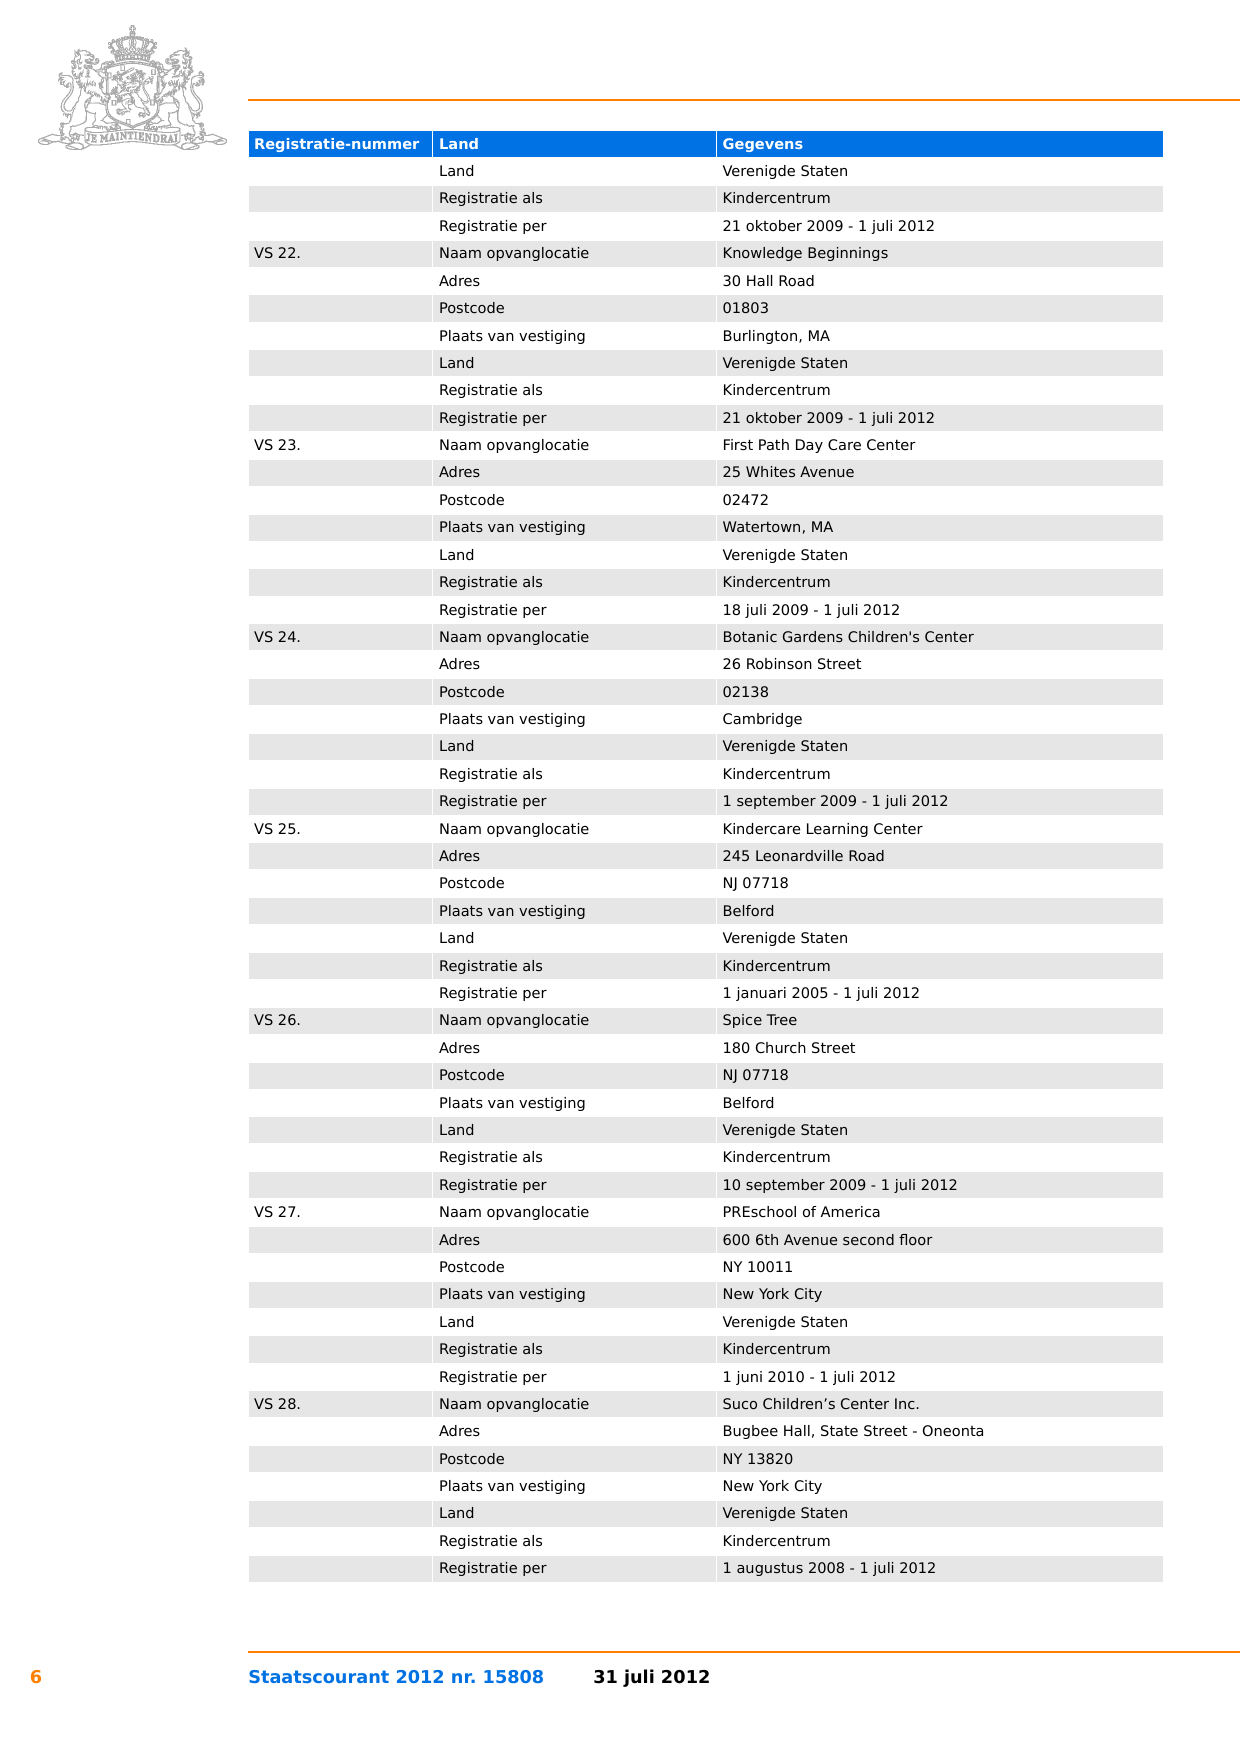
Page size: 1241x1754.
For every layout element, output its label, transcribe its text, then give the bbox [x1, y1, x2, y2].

table_cell 21 oktober 2009 - 1 juli 2012 [717, 213, 1163, 239]
table_header Gegevens [717, 131, 1163, 157]
table_cell Postcode [433, 487, 716, 513]
table_cell PREschool of America [717, 1199, 1163, 1226]
table_cell Verenigde Staten [717, 925, 1163, 952]
table_cell Plaats van vestiging [433, 1090, 716, 1116]
table_cell Plaats van vestiging [433, 323, 716, 349]
table_cell [249, 323, 432, 349]
table_cell 21 oktober 2009 - 1 juli 2012 [717, 405, 1163, 431]
table_cell [249, 1117, 432, 1143]
table_cell [249, 843, 432, 869]
table_cell [249, 158, 432, 185]
table_cell Postcode [433, 871, 716, 897]
table_cell Registratie als [433, 378, 716, 404]
table_cell Postcode [433, 1446, 716, 1472]
table_cell Registratie als [433, 953, 716, 979]
table_cell Naam opvanglocatie [433, 816, 716, 842]
table_cell Knowledge Beginnings [717, 241, 1163, 267]
table_cell Land [433, 1117, 716, 1143]
table_cell Registratie als [433, 186, 716, 212]
table_cell 180 Church Street [717, 1035, 1163, 1061]
table_cell [249, 487, 432, 513]
table_cell Registratie als [433, 761, 716, 787]
table_cell [249, 542, 432, 568]
table_cell [249, 651, 432, 678]
table_cell First Path Day Care Center [717, 432, 1163, 459]
table_cell NJ 07718 [717, 871, 1163, 897]
table_cell Adres [433, 1035, 716, 1061]
table_cell [249, 734, 432, 760]
table_cell New York City [717, 1473, 1163, 1500]
table_cell [249, 460, 432, 486]
table_cell Kindercentrum [717, 1145, 1163, 1171]
table_cell Kindercentrum [717, 186, 1163, 212]
table_cell [249, 1309, 432, 1335]
table_cell NY 13820 [717, 1446, 1163, 1472]
table_cell Spice Tree [717, 1008, 1163, 1034]
table_cell Suco Children’s Center Inc. [717, 1391, 1163, 1417]
table_cell 10 september 2009 - 1 juli 2012 [717, 1172, 1163, 1198]
table_cell 1 juni 2010 - 1 juli 2012 [717, 1364, 1163, 1390]
table_cell [249, 980, 432, 1007]
table_cell [249, 1282, 432, 1308]
table_cell Kindercentrum [717, 761, 1163, 787]
table_cell Registratie per [433, 980, 716, 1007]
table_cell [249, 1336, 432, 1363]
table_cell Registratie als [433, 569, 716, 596]
table_cell [249, 1364, 432, 1390]
table_cell Cambridge [717, 706, 1163, 733]
table_cell [249, 405, 432, 431]
table_cell Land [433, 542, 716, 568]
table_cell 01803 [717, 295, 1163, 322]
table_header Land [433, 131, 716, 157]
table_cell [249, 213, 432, 239]
table_cell [249, 350, 432, 376]
table_cell NY 10011 [717, 1254, 1163, 1281]
table_cell Registratie per [433, 405, 716, 431]
table_cell Watertown, MA [717, 515, 1163, 541]
table_cell Verenigde Staten [717, 350, 1163, 376]
table_cell VS 26. [249, 1008, 432, 1034]
table_cell 02472 [717, 487, 1163, 513]
table_cell Registratie als [433, 1336, 716, 1363]
table_cell Land [433, 925, 716, 952]
table_cell [249, 925, 432, 952]
table_cell Land [433, 350, 716, 376]
table_cell 1 september 2009 - 1 juli 2012 [717, 789, 1163, 815]
table_cell [249, 871, 432, 897]
table_cell Adres [433, 268, 716, 294]
table_cell [249, 761, 432, 787]
table_cell Postcode [433, 295, 716, 322]
table_cell Belford [717, 898, 1163, 924]
table_cell Naam opvanglocatie [433, 241, 716, 267]
table_cell Plaats van vestiging [433, 706, 716, 733]
table_cell 1 augustus 2008 - 1 juli 2012 [717, 1556, 1163, 1582]
table_cell [249, 1556, 432, 1582]
table_cell Registratie per [433, 789, 716, 815]
table_cell [249, 268, 432, 294]
table_cell Plaats van vestiging [433, 1473, 716, 1500]
table_cell Naam opvanglocatie [433, 624, 716, 650]
table_cell VS 27. [249, 1199, 432, 1226]
table_cell Verenigde Staten [717, 1309, 1163, 1335]
table_cell Kindercentrum [717, 1336, 1163, 1363]
table_cell [249, 1227, 432, 1253]
table_cell Botanic Gardens Children's Center [717, 624, 1163, 650]
table_cell [249, 515, 432, 541]
table_cell Registratie per [433, 1556, 716, 1582]
table_cell Registratie als [433, 1145, 716, 1171]
table_cell Adres [433, 651, 716, 678]
table_cell [249, 1090, 432, 1116]
table_cell Registratie per [433, 1172, 716, 1198]
table_cell 30 Hall Road [717, 268, 1163, 294]
table_cell [249, 1473, 432, 1500]
table_cell [249, 1254, 432, 1281]
table_cell Adres [433, 1419, 716, 1445]
table_cell [249, 569, 432, 596]
table_cell 26 Robinson Street [717, 651, 1163, 678]
table_cell Postcode [433, 1254, 716, 1281]
table_cell [249, 1501, 432, 1527]
table_cell 245 Leonardville Road [717, 843, 1163, 869]
table_cell Land [433, 734, 716, 760]
table_cell [249, 1419, 432, 1445]
table_cell VS 28. [249, 1391, 432, 1417]
table_cell New York City [717, 1282, 1163, 1308]
table_cell [249, 1035, 432, 1061]
table_cell Registratie per [433, 213, 716, 239]
table_cell [249, 1446, 432, 1472]
table_cell Verenigde Staten [717, 734, 1163, 760]
table_cell [249, 1172, 432, 1198]
table_cell VS 23. [249, 432, 432, 459]
table_cell 18 juli 2009 - 1 juli 2012 [717, 597, 1163, 623]
table_cell Kindercare Learning Center [717, 816, 1163, 842]
table_cell [249, 679, 432, 705]
table_cell Land [433, 1309, 716, 1335]
table_cell 1 januari 2005 - 1 juli 2012 [717, 980, 1163, 1007]
table_cell Plaats van vestiging [433, 1282, 716, 1308]
table_cell Registratie als [433, 1528, 716, 1554]
table_cell VS 25. [249, 816, 432, 842]
table_cell Kindercentrum [717, 569, 1163, 596]
table_cell Kindercentrum [717, 378, 1163, 404]
table_cell [249, 1528, 432, 1554]
table_cell 02138 [717, 679, 1163, 705]
table_cell Kindercentrum [717, 1528, 1163, 1554]
table_cell [249, 378, 432, 404]
table_cell Registratie per [433, 1364, 716, 1390]
table_header Registratie-nummer [249, 131, 432, 157]
table_cell Naam opvanglocatie [433, 1199, 716, 1226]
table_cell VS 24. [249, 624, 432, 650]
table_cell [249, 597, 432, 623]
table_cell Naam opvanglocatie [433, 1008, 716, 1034]
table_cell VS 22. [249, 241, 432, 267]
table_cell 25 Whites Avenue [717, 460, 1163, 486]
table_cell Land [433, 158, 716, 185]
table_cell Adres [433, 460, 716, 486]
table_cell Plaats van vestiging [433, 515, 716, 541]
table_cell [249, 953, 432, 979]
table_cell [249, 706, 432, 733]
table_cell [249, 295, 432, 322]
table_cell [249, 789, 432, 815]
table_cell Naam opvanglocatie [433, 1391, 716, 1417]
table_cell Verenigde Staten [717, 158, 1163, 185]
table_cell [249, 1063, 432, 1089]
table_cell Adres [433, 1227, 716, 1253]
table_cell Kindercentrum [717, 953, 1163, 979]
table_cell Naam opvanglocatie [433, 432, 716, 459]
picture [38, 25, 227, 150]
table_cell [249, 1145, 432, 1171]
table_cell Adres [433, 843, 716, 869]
table_cell Verenigde Staten [717, 542, 1163, 568]
table_cell Verenigde Staten [717, 1501, 1163, 1527]
table_cell [249, 186, 432, 212]
table_cell Postcode [433, 679, 716, 705]
table_cell [249, 898, 432, 924]
table_cell Plaats van vestiging [433, 898, 716, 924]
table_cell 600 6th Avenue second floor [717, 1227, 1163, 1253]
table_cell Bugbee Hall, State Street - Oneonta [717, 1419, 1163, 1445]
table_cell Land [433, 1501, 716, 1527]
table_cell NJ 07718 [717, 1063, 1163, 1089]
table_cell Belford [717, 1090, 1163, 1116]
table_cell Registratie per [433, 597, 716, 623]
table_cell Postcode [433, 1063, 716, 1089]
table_cell Verenigde Staten [717, 1117, 1163, 1143]
table_cell Burlington, MA [717, 323, 1163, 349]
